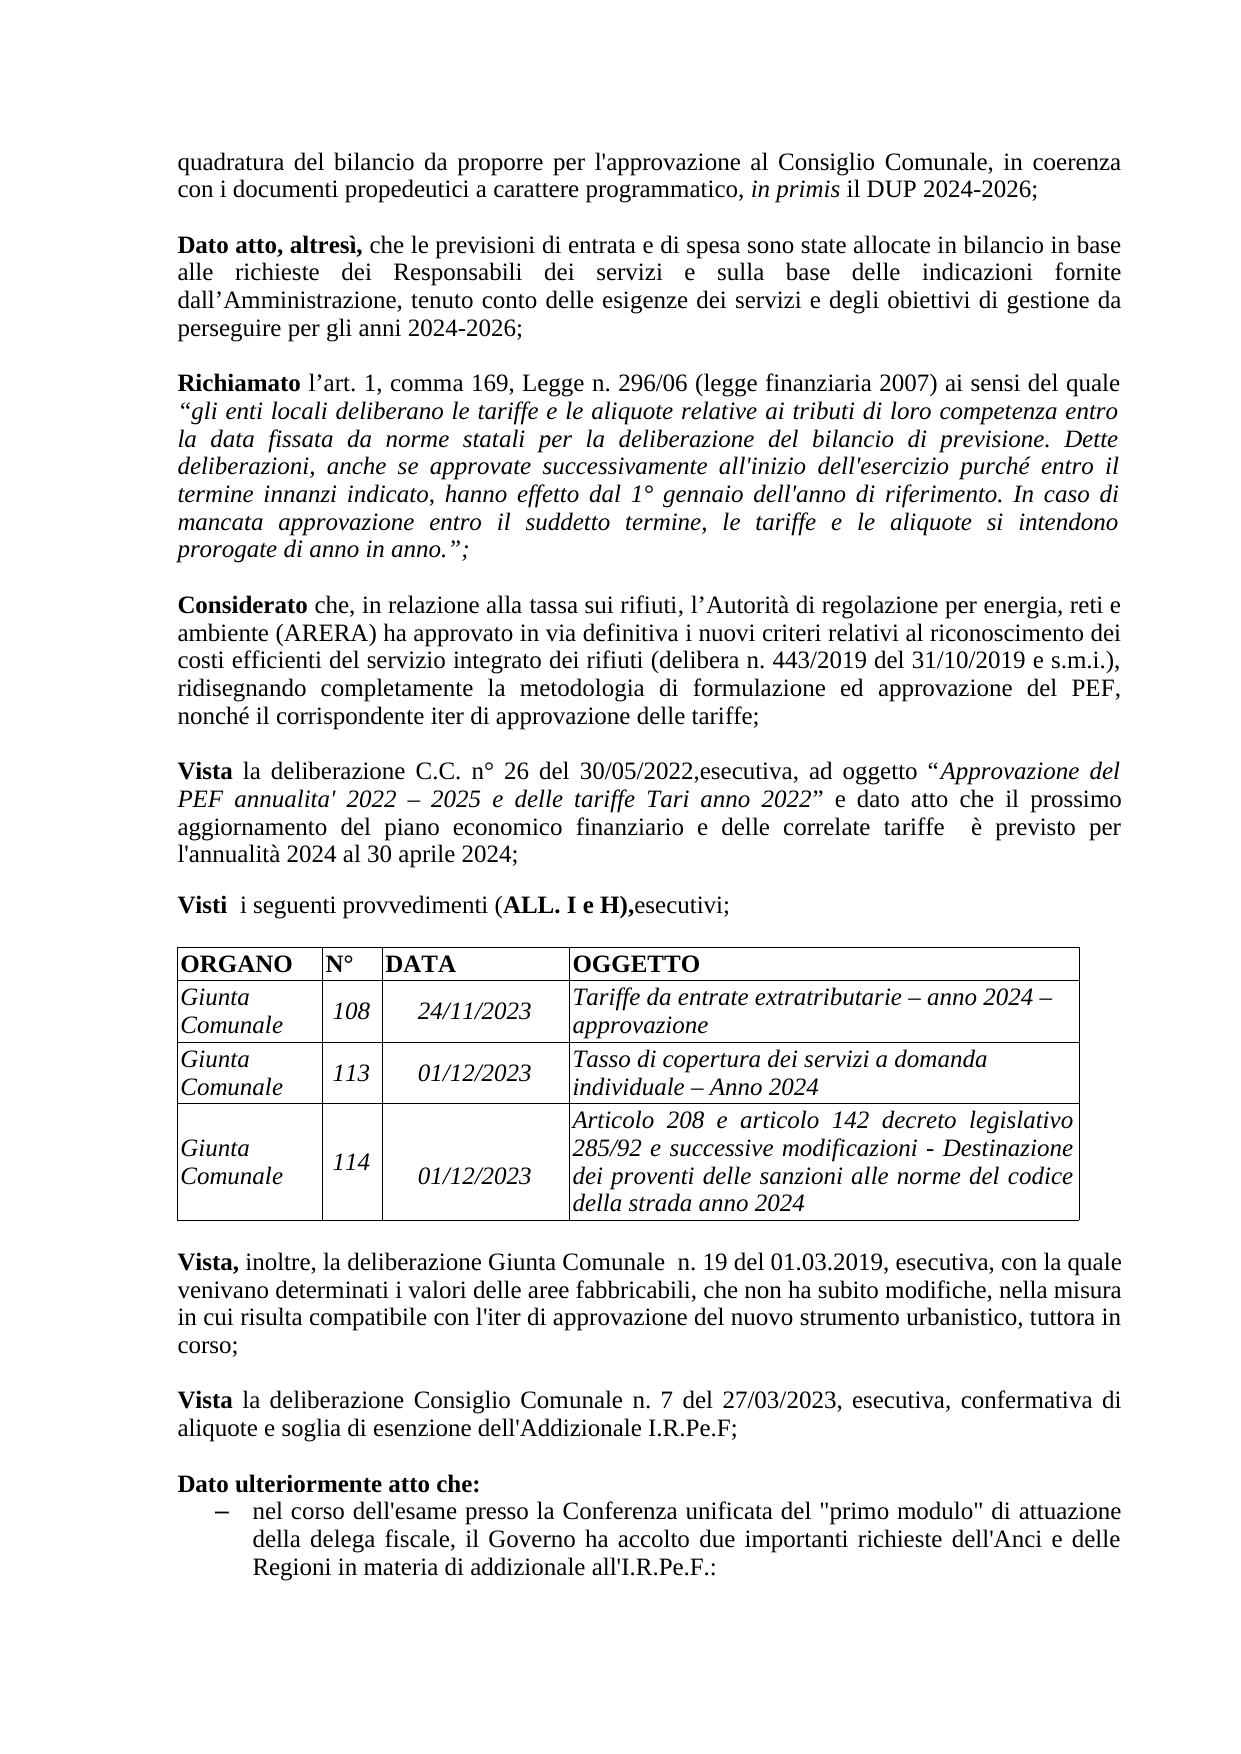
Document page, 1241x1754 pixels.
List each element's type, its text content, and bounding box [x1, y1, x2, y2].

table_cell 01/12/2023 [383, 1104, 569, 1220]
table_cell 108 [323, 981, 382, 1042]
text Dato ulteriormente atto che: [177, 1470, 1122, 1497]
table_header N° [323, 948, 382, 980]
text Considerato che, in relazione alla tassa sui rifiuti, l’Autorità di regolazione per energia, reti e ambiente (ARERA) ha approvato in via definitiva i nuovi criteri relativi al riconoscimento dei costi efficienti del servizio integrato dei rifiuti (delibera n. 443/2019 del 31/10/2019 e s.m.i.), ridisegnando completamente la metodologia di formulazione ed approvazione del PEF, nonché il corrispondente iter di approvazione delle tariffe; [177, 591, 1122, 729]
table_cell Giunta Comunale [178, 981, 322, 1042]
table_header DATA [383, 948, 569, 980]
text Vista, inoltre, la deliberazione Giunta Comunale n. 19 del 01.03.2019, esecutiva, con la quale venivano determinati i valori delle aree fabbricabili, che non ha subito modifiche, nella misura in cui risulta compatibile con l'iter di approvazione del nuovo strumento urbanistico, tuttora in corso; [177, 1248, 1122, 1359]
text Dato atto, altresì, che le previsioni di entrata e di spesa sono state allocate in bilancio in base alle richieste dei Responsabili dei servizi e sulla base delle indicazioni fornite dall’Amministrazione, tenuto conto delle esigenze dei servizi e degli obiettivi di gestione da perseguire per gli anni 2024-2026; [177, 231, 1122, 342]
table_header OGGETTO [570, 948, 1079, 980]
text Visti i seguenti provvedimenti (ALL. I e H),esecutivi; [177, 891, 1122, 919]
table_cell Tariffe da entrate extratributarie – anno 2024 – approvazione [570, 981, 1079, 1042]
text quadratura del bilancio da proporre per l'approvazione al Consiglio Comunale, in coerenza con i documenti propedeutici a carattere programmatico, in primis il DUP 2024-2026; [177, 148, 1122, 203]
list nel corso dell'esame presso la Conferenza unificata del "primo modulo" di attuazione della delega fiscale, il Governo ha accolto due importanti richieste dell'Anci e delle Regioni in materia di addizionale all'I.R.Pe.F.: [215, 1497, 1122, 1581]
text Richiamato l’art. 1, comma 169, Legge n. 296/06 (legge finanziaria 2007) ai sensi del quale “gli enti locali deliberano le tariffe e le aliquote relative ai tributi di loro competenza entro la data fissata da norme statali per la deliberazione del bilancio di previsione. Dette deliberazioni, anche se approvate successivamente all'inizio dell'esercizio purché entro il termine innanzi indicato, hanno effetto dal 1° gennaio dell'anno di riferimento. In caso di mancata approvazione entro il suddetto termine, le tariffe e le aliquote si intendono prorogate di anno in anno.”; [177, 369, 1122, 563]
table_cell Articolo 208 e articolo 142 decreto legislativo 285/92 e successive modificazioni - Destinazione dei proventi delle sanzioni alle norme del codice della strada anno 2024 [570, 1104, 1079, 1220]
table_cell Tasso di copertura dei servizi a domanda individuale – Anno 2024 [570, 1043, 1079, 1103]
table_header ORGANO [178, 948, 322, 980]
table_cell 113 [323, 1043, 382, 1103]
table_cell 114 [323, 1104, 382, 1220]
text Vista la deliberazione C.C. n° 26 del 30/05/2022,esecutiva, ad oggetto “Approvazione del PEF annualita' 2022 – 2025 e delle tariffe Tari anno 2022” e dato atto che il prossimo aggiornamento del piano economico finanziario e delle correlate tariffe è previsto per l'annualità 2024 al 30 aprile 2024; [177, 757, 1122, 868]
table_cell Giunta Comunale [178, 1104, 322, 1220]
text Vista la deliberazione Consiglio Comunale n. 7 del 27/03/2023, esecutiva, confermativa di aliquote e soglia di esenzione dell'Addizionale I.R.Pe.F; [177, 1387, 1122, 1442]
table_cell 01/12/2023 [383, 1043, 569, 1103]
table_cell 24/11/2023 [383, 981, 569, 1042]
table_cell Giunta Comunale [178, 1043, 322, 1103]
